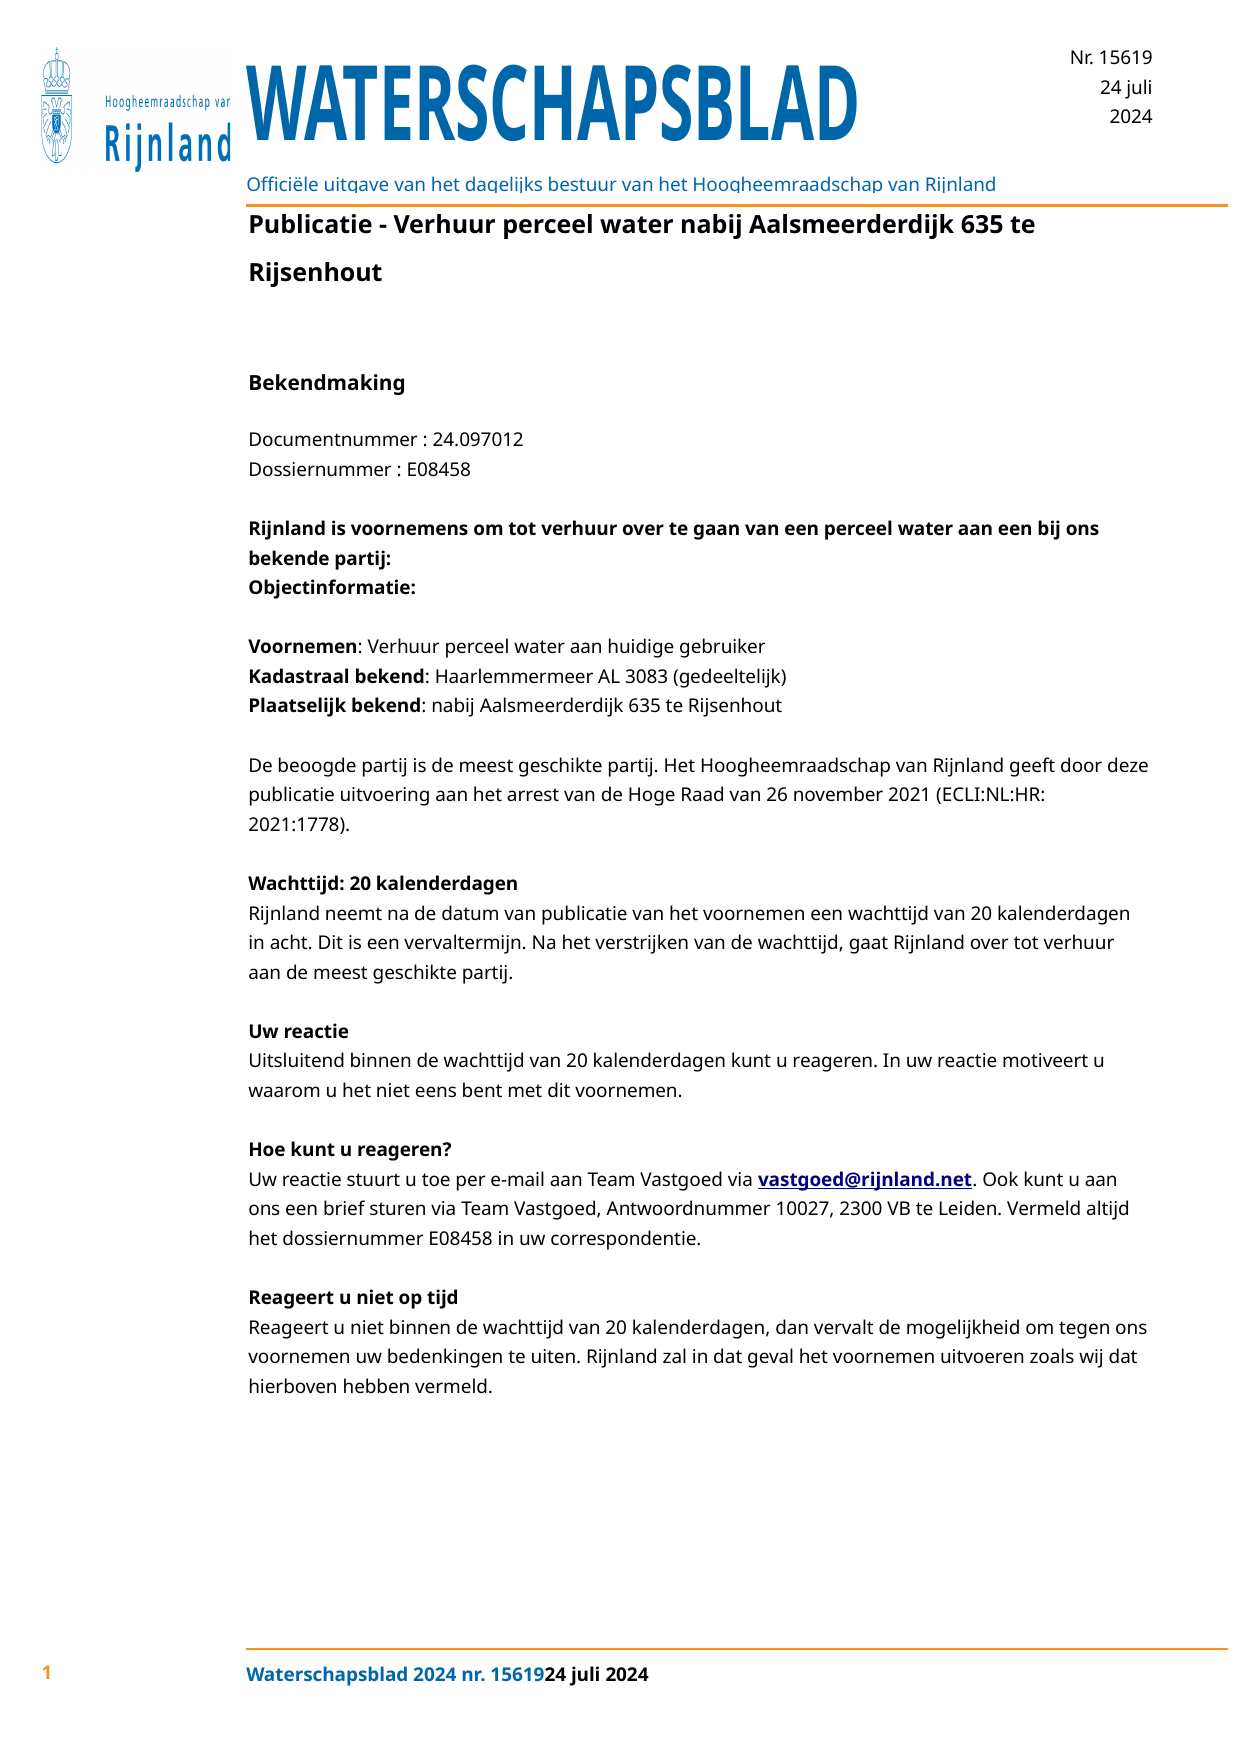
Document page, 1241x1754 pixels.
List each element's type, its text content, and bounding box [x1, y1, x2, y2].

text Rijnland neemt na de datum van publicatie van het voornemen een wachttijd van 20 kalenderdagen in acht. Dit is een vervaltermijn. Na het verstrijken van de wachttijd, gaat Rijnland over tot verhuur aan de meest geschikte partij. [248, 900, 1152, 984]
text Plaatselijk bekend: nabij Aalsmeerderdijk 635 te Rijsenhout [248, 693, 1152, 718]
text Kadastraal bekend: Haarlemmermeer AL 3083 (gedeeltelijk) [248, 663, 1152, 689]
text Wachttijd: 20 kalenderdagen [248, 870, 1152, 896]
text Hoe kunt u reageren? [248, 1136, 1152, 1162]
text Publicatie - Verhuur perceel water nabij Aalsmeerderdijk 635 te Rijsenhout [248, 207, 1152, 288]
text Uw reactie [248, 1018, 1152, 1044]
text Rijnland is voornemens om tot verhuur over te gaan van een perceel water aan een bij ons bekende partij: [248, 515, 1152, 570]
text Documentnummer : 24.097012 [248, 426, 1152, 452]
text Bekendmaking [248, 368, 1152, 397]
text Voornemen: Verhuur perceel water aan huidige gebruiker [248, 633, 1152, 659]
text Dossiernummer : E08458 [248, 456, 1152, 482]
text Reageert u niet op tijd [248, 1284, 1152, 1310]
text Reageert u niet binnen de wachttijd van 20 kalenderdagen, dan vervalt de mogelijkheid om tegen ons voornemen uw bedenkingen te uiten. Rijnland zal in dat geval het voornemen uitvoeren zoals wij dat hierboven hebben vermeld. [248, 1314, 1152, 1399]
text De beoogde partij is de meest geschikte partij. Het Hoogheemraadschap van Rijnland geeft door deze publicatie uitvoering aan het arrest van de Hoge Raad van 26 november 2021 (ECLI:NL:HR: 2021:1778). [248, 752, 1152, 837]
text Objectinformatie: [248, 574, 1152, 600]
text Uw reactie stuurt u toe per e-mail aan Team Vastgoed via vastgoed@rijnland.net. Ook kunt u aan ons een brief sturen via Team Vastgoed, Antwoordnummer 10027, 2300 VB te Leiden. Vermeld altijd het dossiernummer E08458 in uw correspondentie. [248, 1166, 1152, 1251]
text Uitsluitend binnen de wachttijd van 20 kalenderdagen kunt u reageren. In uw reactie motiveert u waarom u het niet eens bent met dit voornemen. [248, 1048, 1152, 1103]
picture [41, 47, 231, 172]
